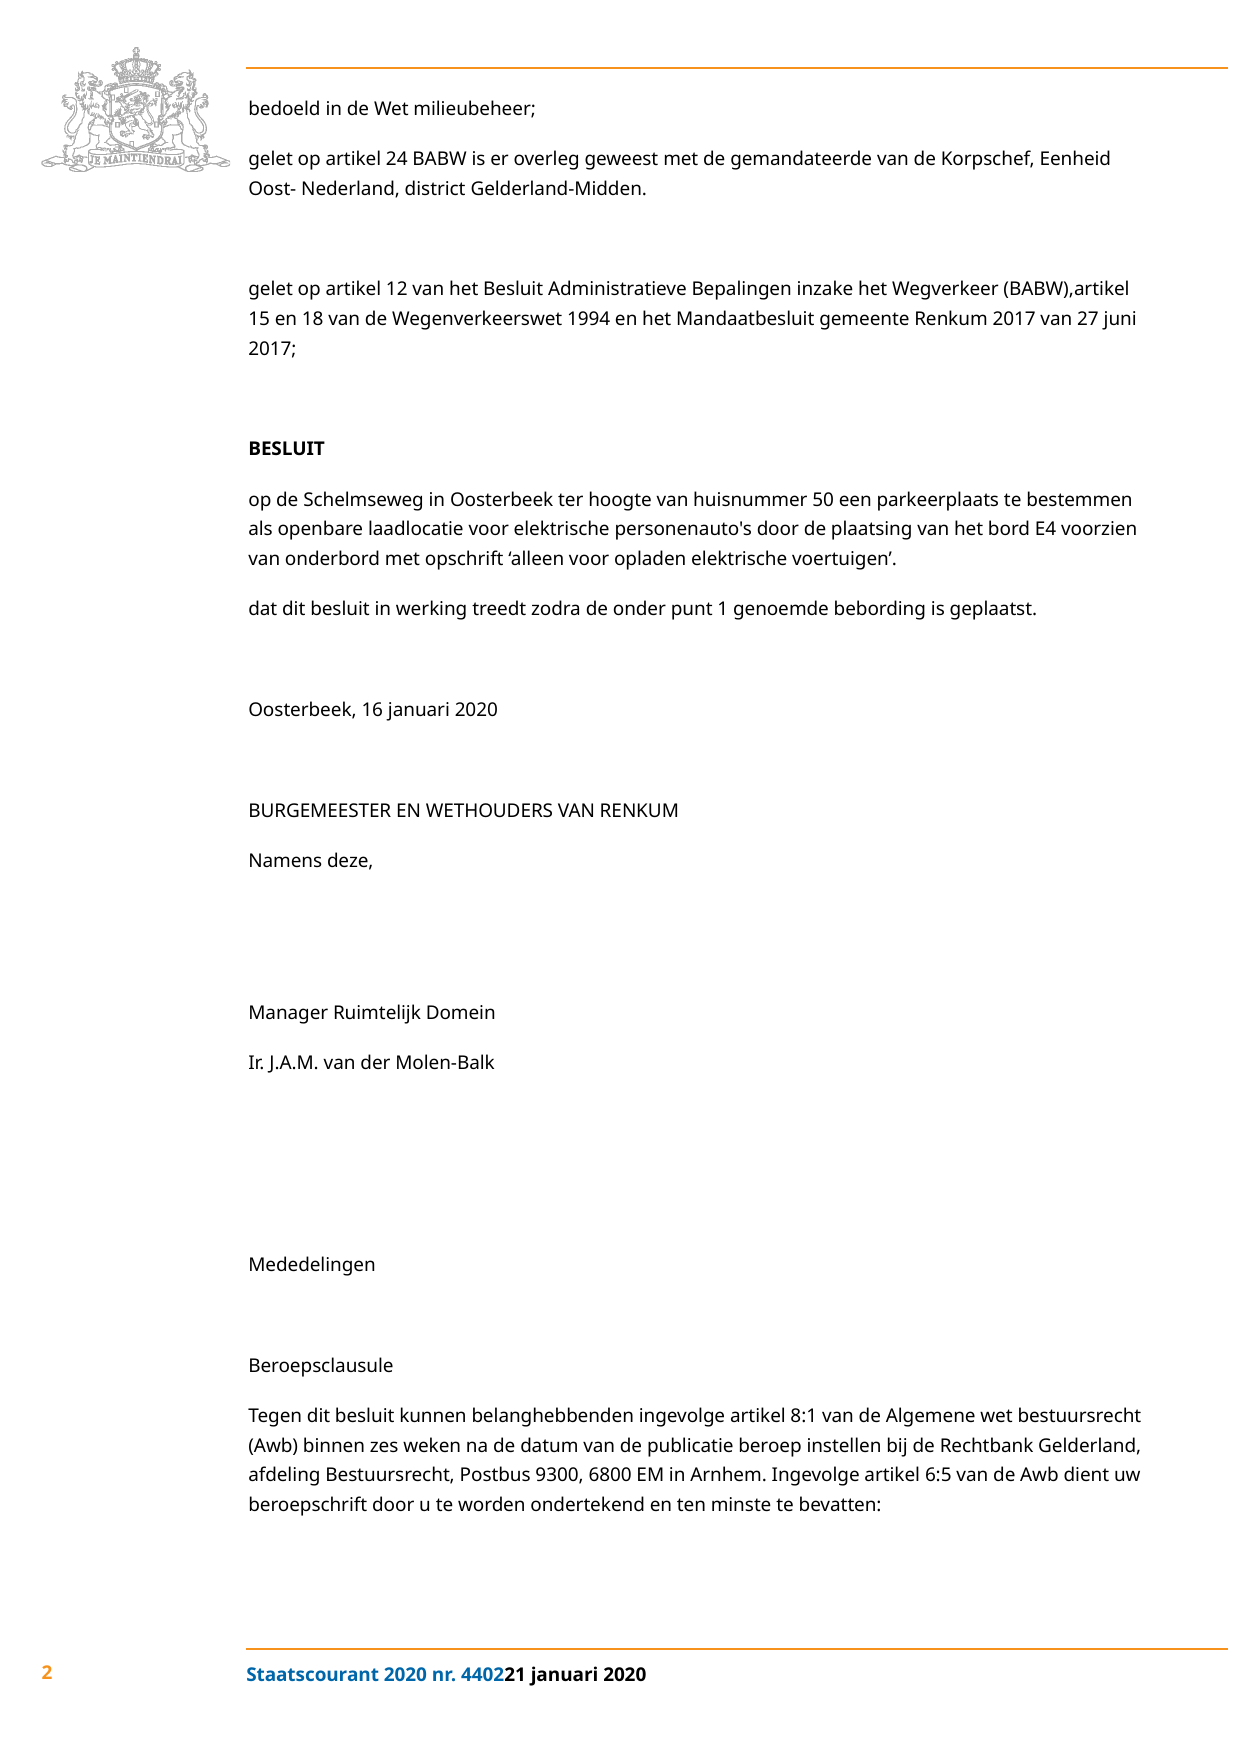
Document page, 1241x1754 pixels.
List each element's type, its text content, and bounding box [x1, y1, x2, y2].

text gelet op artikel 12 van het Besluit Administratieve Bepalingen inzake het Wegverkeer (BABW),artikel 15 en 18 van de Wegenverkeerswet 1994 en het Mandaatbesluit gemeente Renkum 2017 van 27 juni 2017; [248, 276, 1152, 361]
text Beroepsclausule [248, 1352, 1152, 1378]
text Manager Ruimtelijk Domein [248, 999, 1152, 1025]
text Tegen dit besluit kunnen belanghebbenden ingevolge artikel 8:1 van de Algemene wet bestuursrecht (Awb) binnen zes weken na de datum van de publicatie beroep instellen bij de Rechtbank Gelderland, afdeling Bestuursrecht, Postbus 9300, 6800 EM in Arnhem. Ingevolge artikel 6:5 van de Awb dient uw beroepschrift door u te worden ondertekend en ten minste te bevatten: [248, 1402, 1152, 1517]
text Mededelingen [248, 1251, 1152, 1277]
text gelet op artikel 24 BABW is er overleg geweest met de gemandateerde van de Korpschef, Eenheid Oost- Nederland, district Gelderland-Midden. [248, 145, 1152, 201]
text Ir. J.A.M. van der Molen-Balk [248, 1049, 1152, 1075]
picture [41, 47, 231, 172]
text BESLUIT [248, 436, 1152, 461]
text Namens deze, [248, 848, 1152, 873]
text BURGEMEESTER EN WETHOUDERS VAN RENKUM [248, 797, 1152, 823]
text op de Schelmseweg in Oosterbeek ter hoogte van huisnummer 50 een parkeerplaats te bestemmen als openbare laadlocatie voor elektrische personenauto's door de plaatsing van het bord E4 voorzien van onderbord met opschrift ‘alleen voor opladen elektrische voertuigen’. [248, 486, 1152, 571]
text dat dit besluit in werking treedt zodra de onder punt 1 genoemde bebording is geplaatst. [248, 596, 1152, 621]
text Oosterbeek, 16 januari 2020 [248, 696, 1152, 722]
text bedoeld in de Wet milieubeheer; [248, 95, 1152, 121]
